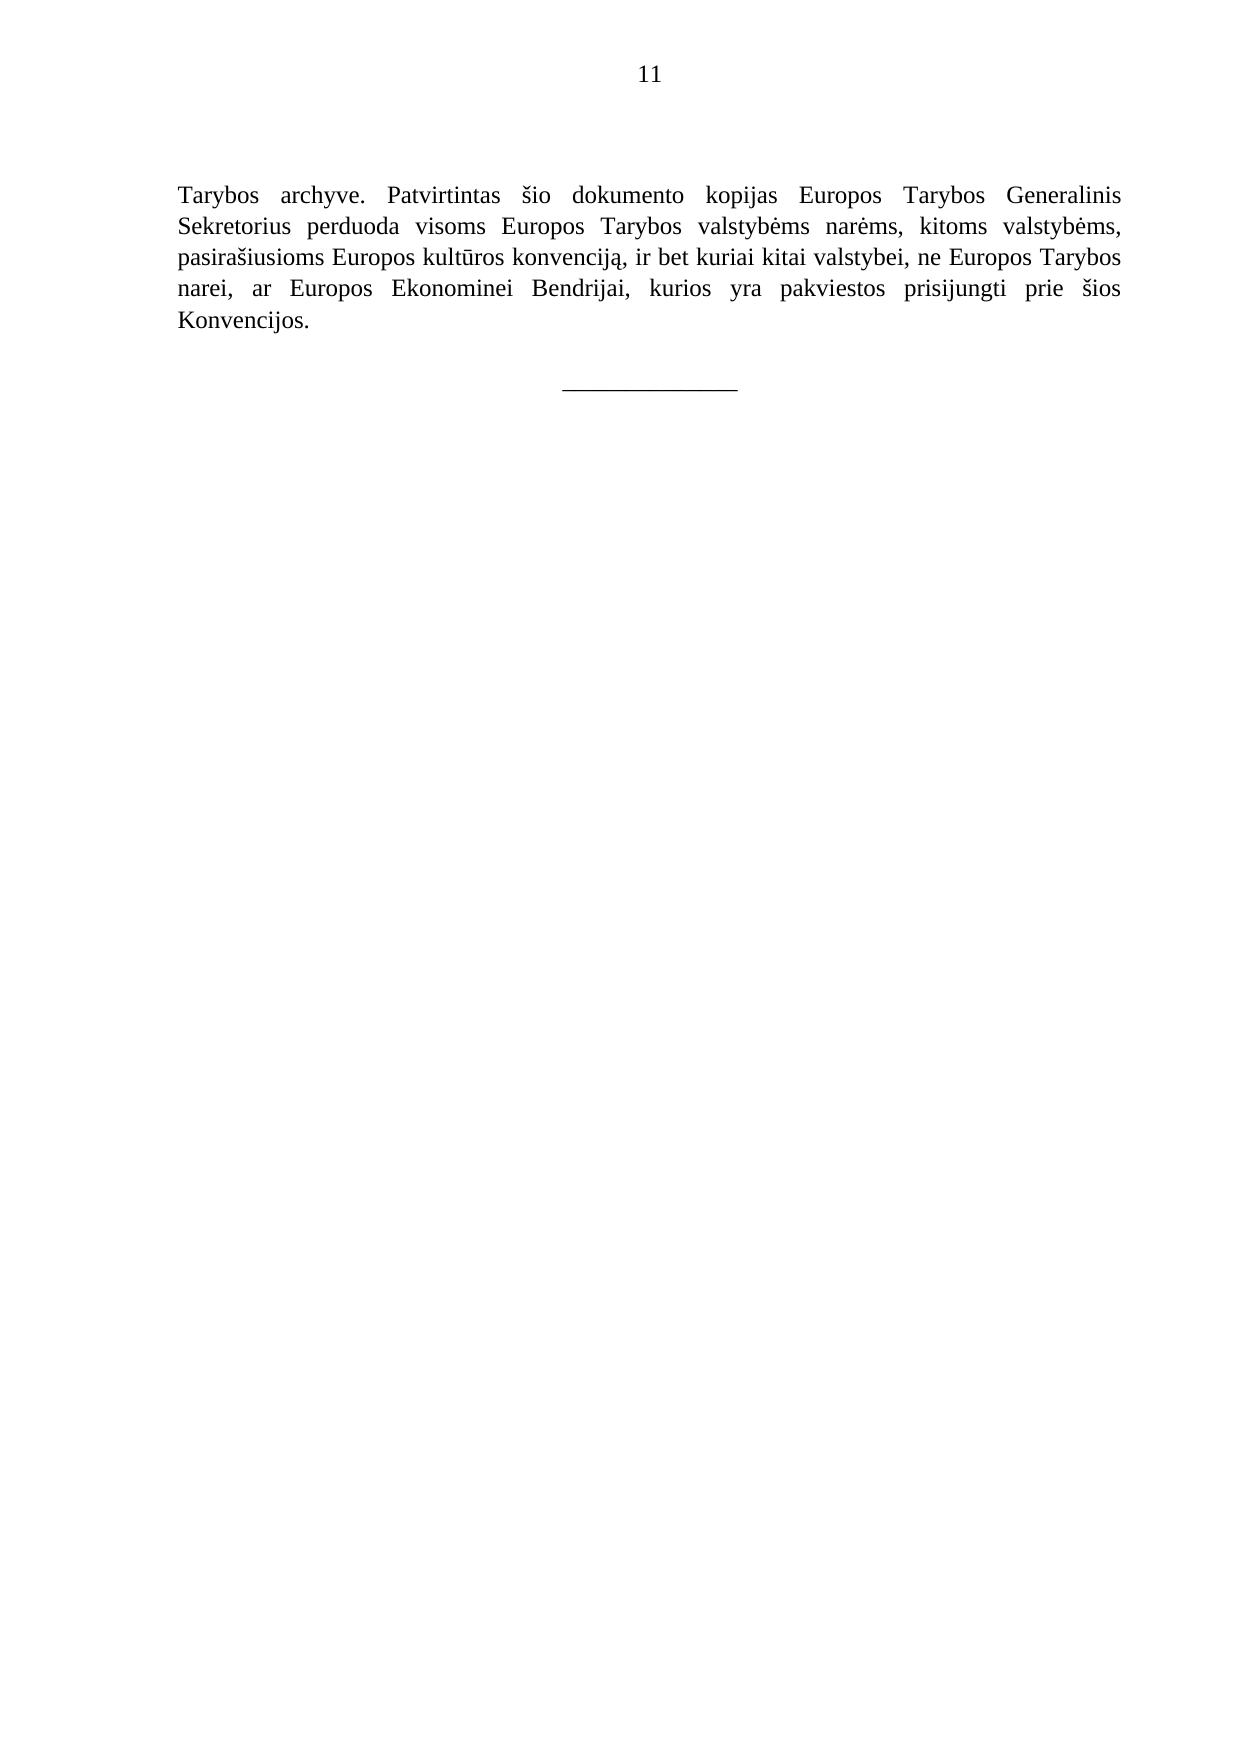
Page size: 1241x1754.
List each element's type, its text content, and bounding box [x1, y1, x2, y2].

text Tarybos archyve. Patvirtintas šio dokumento kopijas Europos Tarybos Generalinis Sekretorius perduoda visoms Europos Tarybos valstybėms narėms, kitoms valstybėms, pasirašiusioms Europos kultūros konvenciją, ir bet kuriai kitai valstybei, ne Europos Tarybos narei, ar Europos Ekonominei Bendrijai, kurios yra pakviestos prisijungti prie šios Konvencijos. [177, 177, 1122, 333]
text ______________ [177, 362, 1122, 393]
